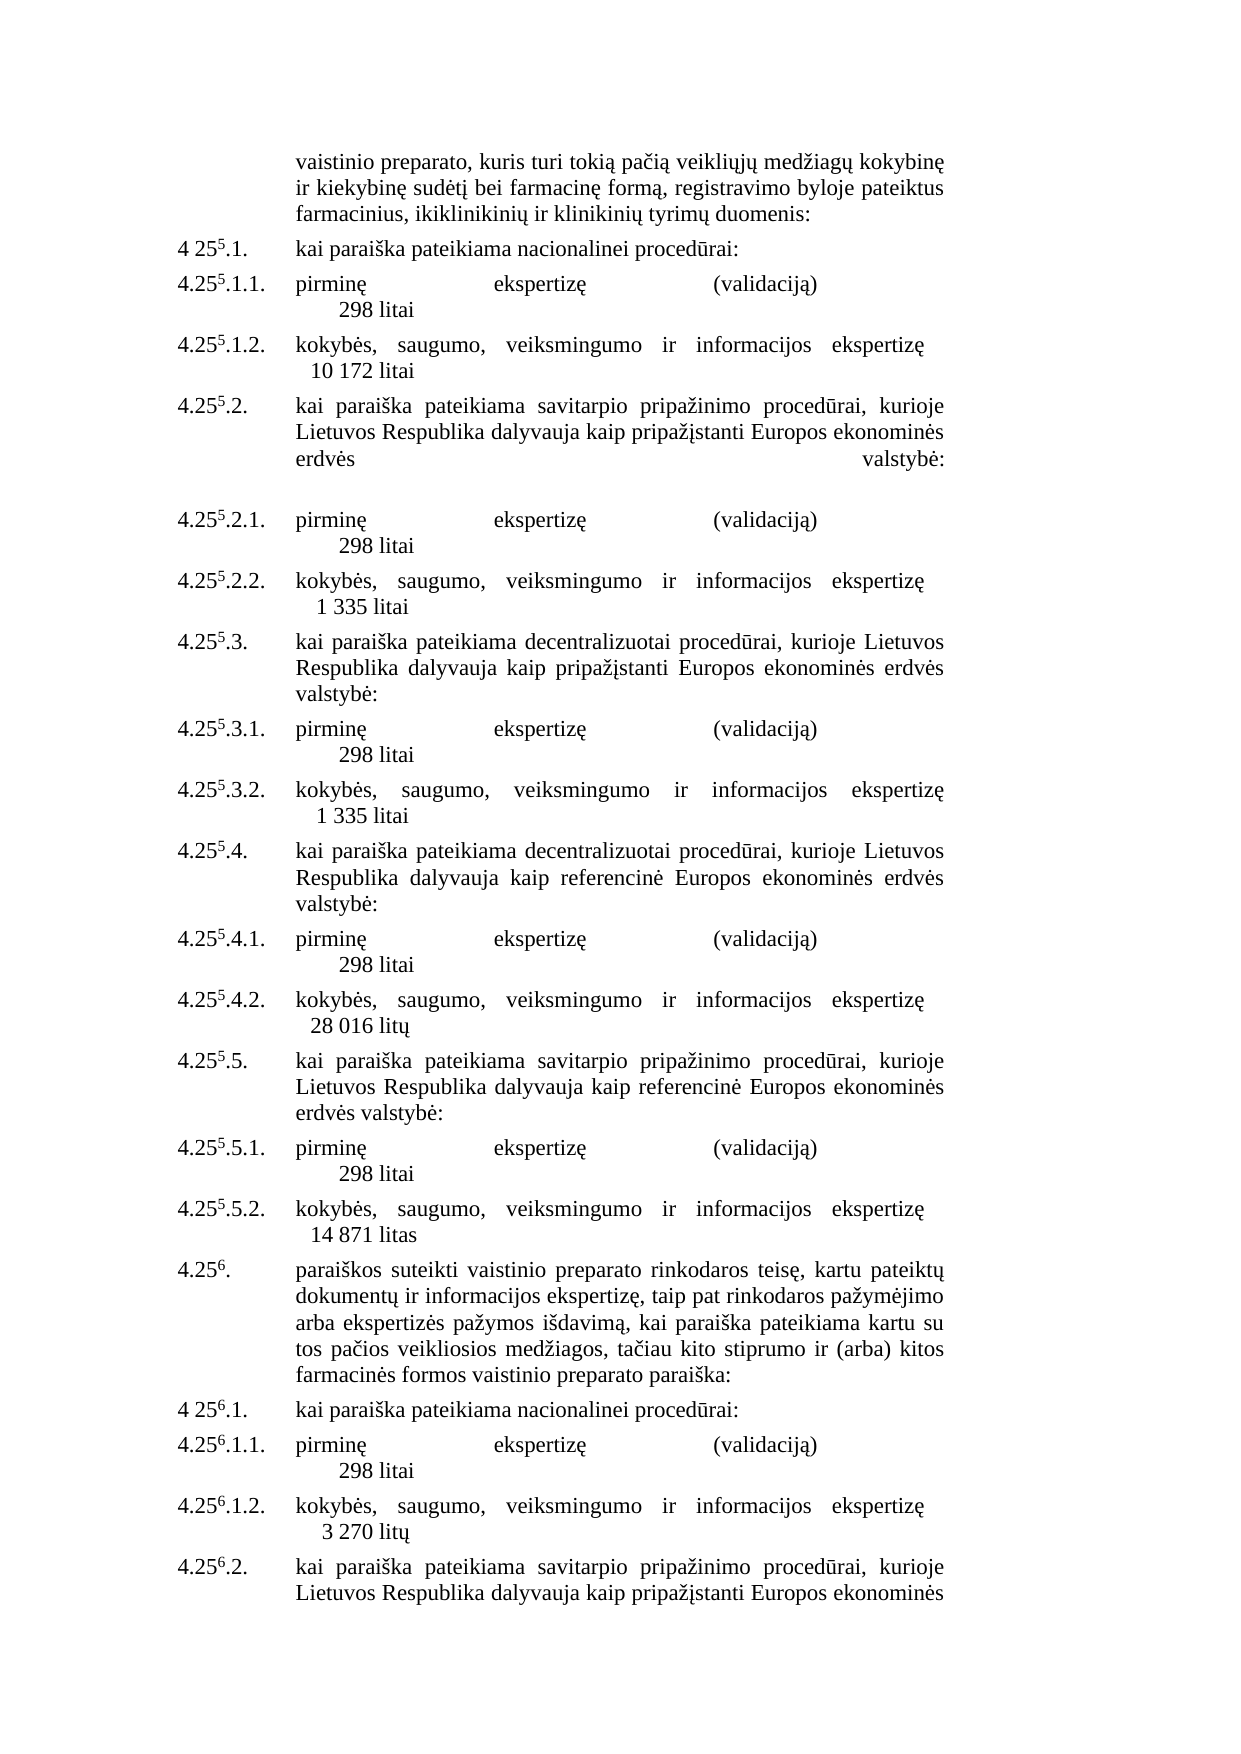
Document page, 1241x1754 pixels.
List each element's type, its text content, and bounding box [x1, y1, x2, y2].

text 4.255.4.2. kokybės, saugumo, veiksmingumo ir informacijos ekspertizę 28 016 litų [177, 986, 945, 1038]
text 4.255.5.1. pirminę ekspertizę (validaciją) 298 litai [177, 1134, 945, 1187]
text 4.255.3. kai paraiška pateikiama decentralizuotai procedūrai, kurioje Lietuvos Respublika dalyvauja kaip pripažįstanti Europos ekonominės erdvės valstybė: [177, 628, 945, 707]
text 4.256.1.2. kokybės, saugumo, veiksmingumo ir informacijos ekspertizę 3 270 litų [177, 1492, 945, 1545]
text 4.256.2. kai paraiška pateikiama savitarpio pripažinimo procedūrai, kurioje Lietuvos Respublika dalyvauja kaip pripažįstanti Europos ekonominės [177, 1553, 945, 1606]
text 4 255.1. kai paraiška pateikiama nacionalinei procedūrai: [177, 235, 945, 261]
text 4.255.1.1. pirminę ekspertizę (validaciją) 298 litai [177, 270, 945, 322]
text vaistinio preparato, kuris turi tokią pačią veikliųjų medžiagų kokybinę ir kiekybinę sudėtį bei farmacinę formą, registravimo byloje pateiktus farmacinius, ikiklinikinių ir klinikinių tyrimų duomenis: [177, 148, 945, 227]
text 4.255.1.2. kokybės, saugumo, veiksmingumo ir informacijos ekspertizę 10 172 litai [177, 331, 945, 383]
text 4.255.2. kai paraiška pateikiama savitarpio pripažinimo procedūrai, kurioje Lietuvos Respublika dalyvauja kaip pripažįstanti Europos ekonominės erdvės valstybė: [177, 392, 945, 497]
text 4.256.1.1. pirminę ekspertizę (validaciją) 298 litai [177, 1431, 945, 1484]
text 4.255.2.2. kokybės, saugumo, veiksmingumo ir informacijos ekspertizę 1 335 litai [177, 567, 945, 619]
text 4.255.3.2. kokybės, saugumo, veiksmingumo ir informacijos ekspertizę 1 335 litai [177, 776, 945, 829]
text 4.256. paraiškos suteikti vaistinio preparato rinkodaros teisę, kartu pateiktų dokumentų ir informacijos ekspertizę, taip pat rinkodaros pažymėjimo arba ekspertizės pažymos išdavimą, kai paraiška pateikiama kartu su tos pačios veikliosios medžiagos, tačiau kito stiprumo ir (arba) kitos farmacinės formos vaistinio preparato paraiška: [177, 1256, 945, 1388]
text 4.255.5.2. kokybės, saugumo, veiksmingumo ir informacijos ekspertizę 14 871 litas [177, 1195, 945, 1248]
text 4.255.4.1. pirminę ekspertizę (validaciją) 298 litai [177, 924, 945, 977]
text 4 256.1. kai paraiška pateikiama nacionalinei procedūrai: [177, 1396, 945, 1423]
text 4.255.2.1. pirminę ekspertizę (validaciją) 298 litai [177, 506, 945, 558]
text 4.255.4. kai paraiška pateikiama decentralizuotai procedūrai, kurioje Lietuvos Respublika dalyvauja kaip referencinė Europos ekonominės erdvės valstybė: [177, 837, 945, 916]
text 4.255.3.1. pirminę ekspertizę (validaciją) 298 litai [177, 715, 945, 768]
text 4.255.5. kai paraiška pateikiama savitarpio pripažinimo procedūrai, kurioje Lietuvos Respublika dalyvauja kaip referencinė Europos ekonominės erdvės valstybė: [177, 1047, 945, 1126]
